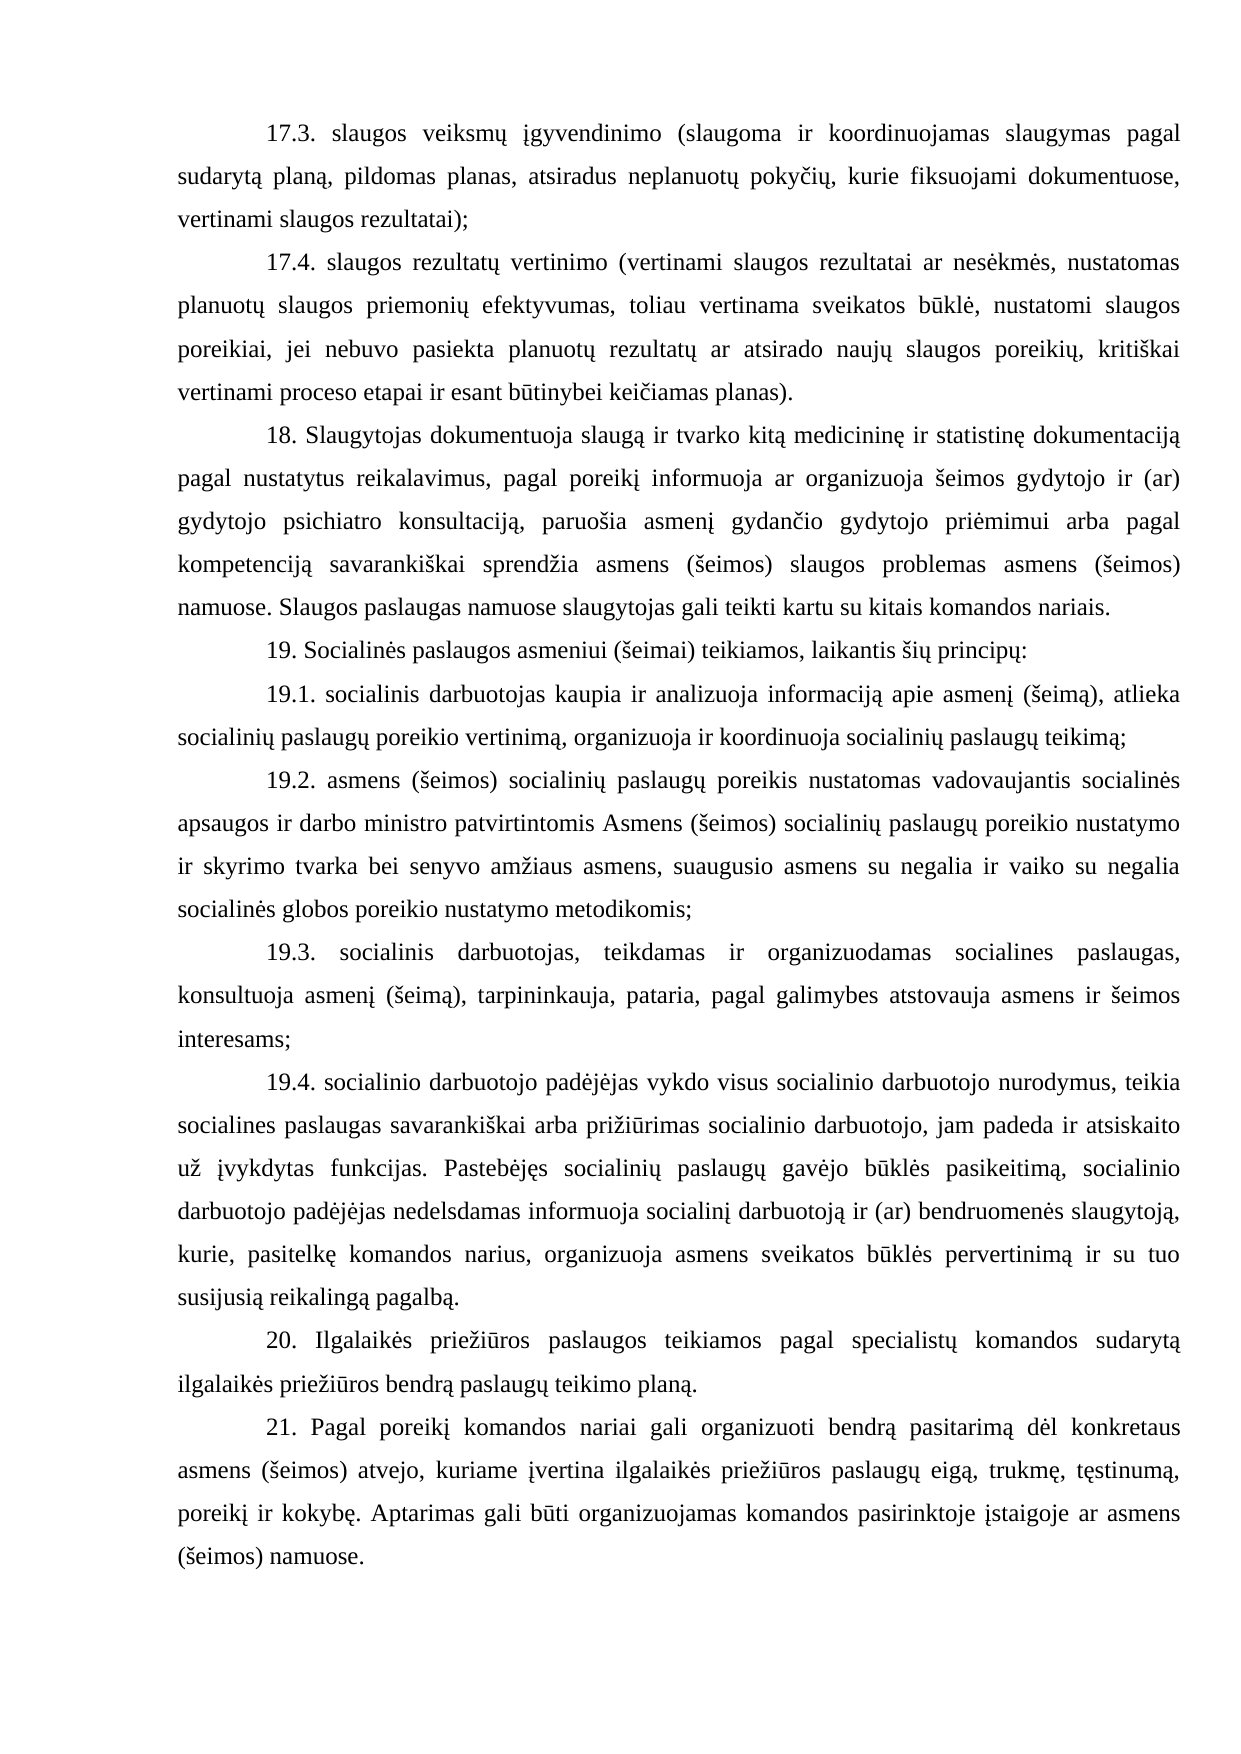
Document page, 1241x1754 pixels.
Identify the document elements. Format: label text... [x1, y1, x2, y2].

text 18. Slaugytojas dokumentuoja slaugą ir tvarko kitą medicininę ir statistinę dokumentaciją pagal nustatytus reikalavimus, pagal poreikį informuoja ar organizuoja šeimos gydytojo ir (ar) gydytojo psichiatro konsultaciją, paruošia asmenį gydančio gydytojo priėmimui arba pagal kompetenciją savarankiškai sprendžia asmens (šeimos) slaugos problemas asmens (šeimos) namuose. Slaugos paslaugas namuose slaugytojas gali teikti kartu su kitais komandos nariais. [177, 420, 1181, 621]
text 19.2. asmens (šeimos) socialinių paslaugų poreikis nustatomas vadovaujantis socialinės apsaugos ir darbo ministro patvirtintomis Asmens (šeimos) socialinių paslaugų poreikio nustatymo ir skyrimo tvarka bei senyvo amžiaus asmens, suaugusio asmens su negalia ir vaiko su negalia socialinės globos poreikio nustatymo metodikomis; [177, 765, 1181, 923]
text 19. Socialinės paslaugos asmeniui (šeimai) teikiamos, laikantis šių principų: [177, 636, 1181, 664]
text 17.3. slaugos veiksmų įgyvendinimo (slaugoma ir koordinuojamas slaugymas pagal sudarytą planą, pildomas planas, atsiradus neplanuotų pokyčių, kurie fiksuojami dokumentuose, vertinami slaugos rezultatai); [177, 118, 1181, 233]
text 19.4. socialinio darbuotojo padėjėjas vykdo visus socialinio darbuotojo nurodymus, teikia socialines paslaugas savarankiškai arba prižiūrimas socialinio darbuotojo, jam padeda ir atsiskaito už įvykdytas funkcijas. Pastebėjęs socialinių paslaugų gavėjo būklės pasikeitimą, socialinio darbuotojo padėjėjas nedelsdamas informuoja socialinį darbuotoją ir (ar) bendruomenės slaugytoją, kurie, pasitelkę komandos narius, organizuoja asmens sveikatos būklės pervertinimą ir su tuo susijusią reikalingą pagalbą. [177, 1067, 1181, 1311]
text 20. Ilgalaikės priežiūros paslaugos teikiamos pagal specialistų komandos sudarytą ilgalaikės priežiūros bendrą paslaugų teikimo planą. [177, 1326, 1181, 1397]
text 19.1. socialinis darbuotojas kaupia ir analizuoja informaciją apie asmenį (šeimą), atlieka socialinių paslaugų poreikio vertinimą, organizuoja ir koordinuoja socialinių paslaugų teikimą; [177, 679, 1181, 751]
text 21. Pagal poreikį komandos nariai gali organizuoti bendrą pasitarimą dėl konkretaus asmens (šeimos) atvejo, kuriame įvertina ilgalaikės priežiūros paslaugų eigą, trukmę, tęstinumą, poreikį ir kokybę. Aptarimas gali būti organizuojamas komandos pasirinktoje įstaigoje ar asmens (šeimos) namuose. [177, 1412, 1181, 1570]
text 17.4. slaugos rezultatų vertinimo (vertinami slaugos rezultatai ar nesėkmės, nustatomas planuotų slaugos priemonių efektyvumas, toliau vertinama sveikatos būklė, nustatomi slaugos poreikiai, jei nebuvo pasiekta planuotų rezultatų ar atsirado naujų slaugos poreikių, kritiškai vertinami proceso etapai ir esant būtinybei keičiamas planas). [177, 247, 1181, 406]
text 19.3. socialinis darbuotojas, teikdamas ir organizuodamas socialines paslaugas, konsultuoja asmenį (šeimą), tarpininkauja, pataria, pagal galimybes atstovauja asmens ir šeimos interesams; [177, 937, 1181, 1052]
